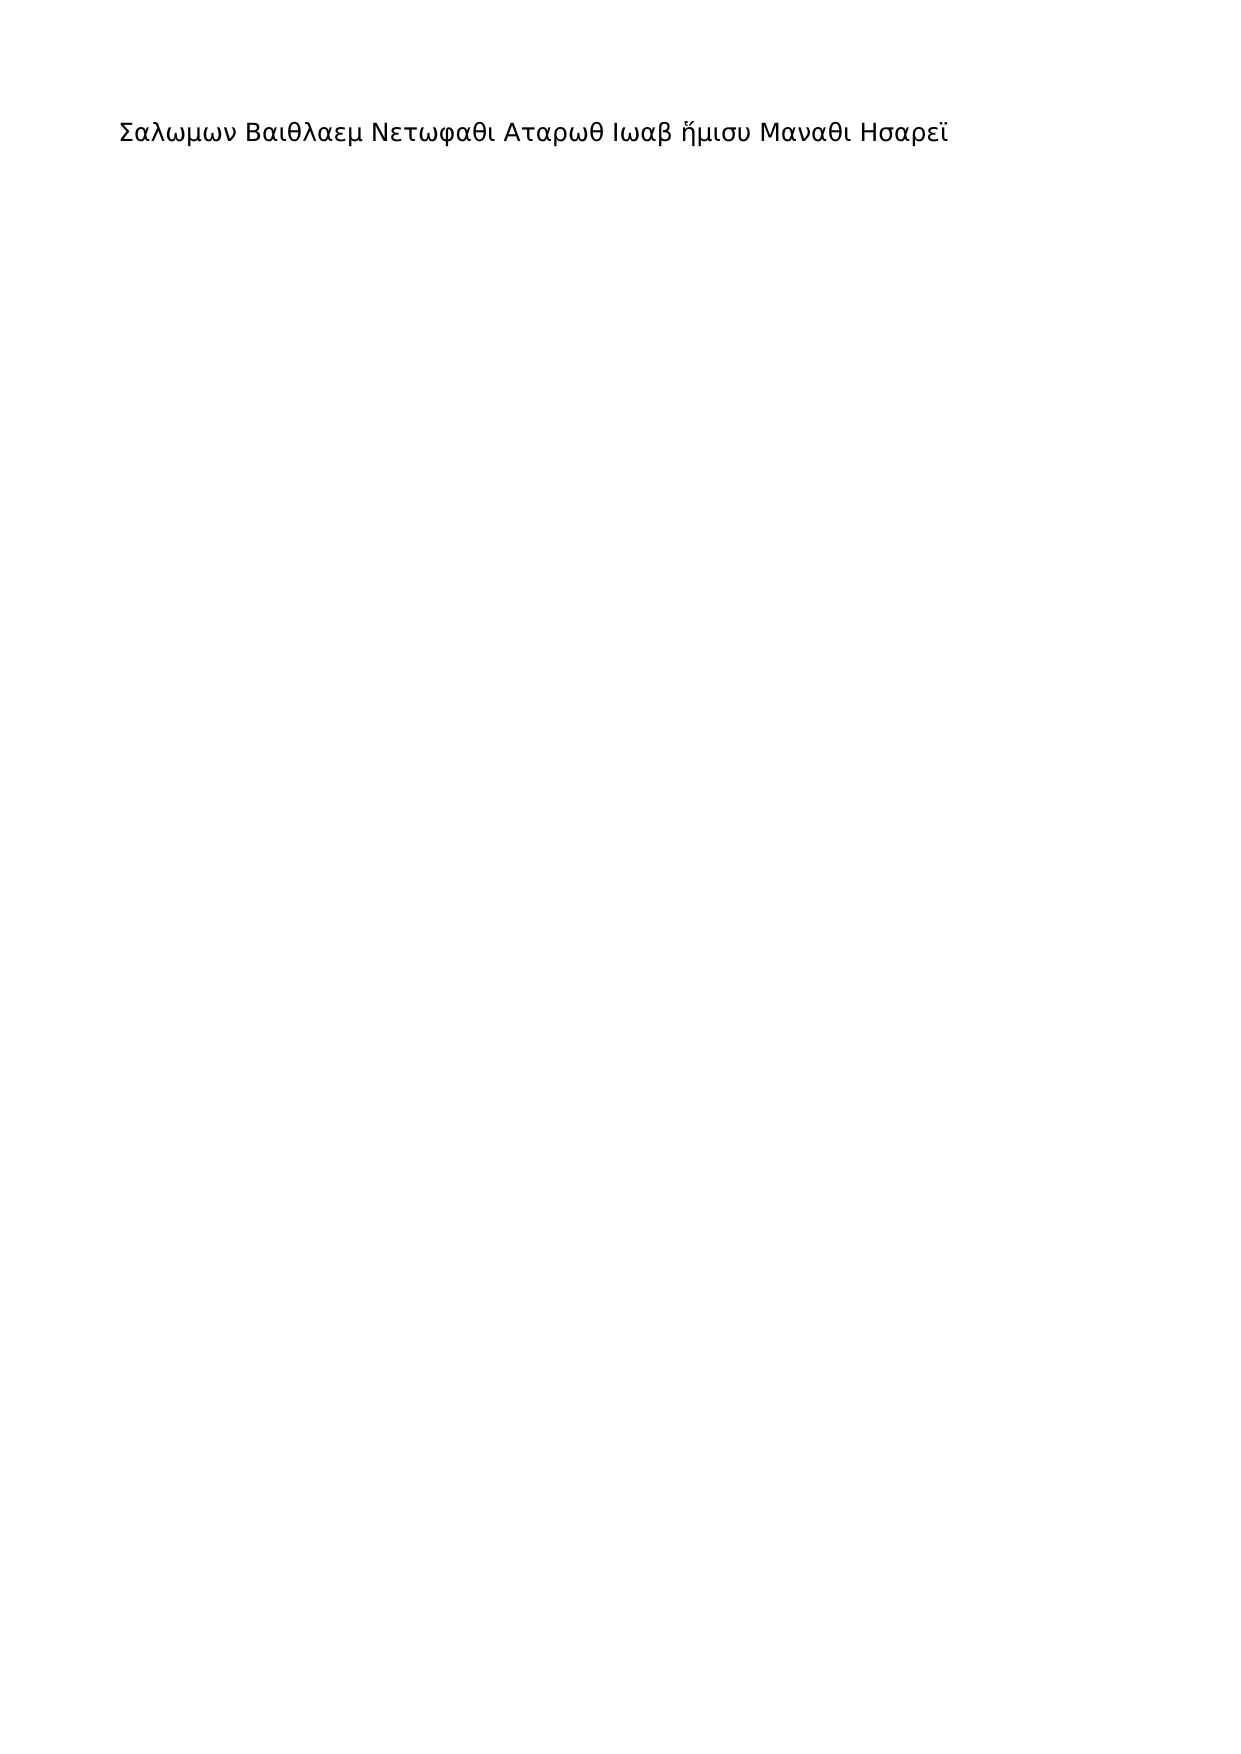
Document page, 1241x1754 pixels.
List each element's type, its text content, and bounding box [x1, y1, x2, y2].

text Σαλωμων Βαιθλαεμ Νετωφαθι Αταρωθ Ιωαβ ἥμισυ Μαναθι Ησαρεϊ [118, 118, 1122, 147]
